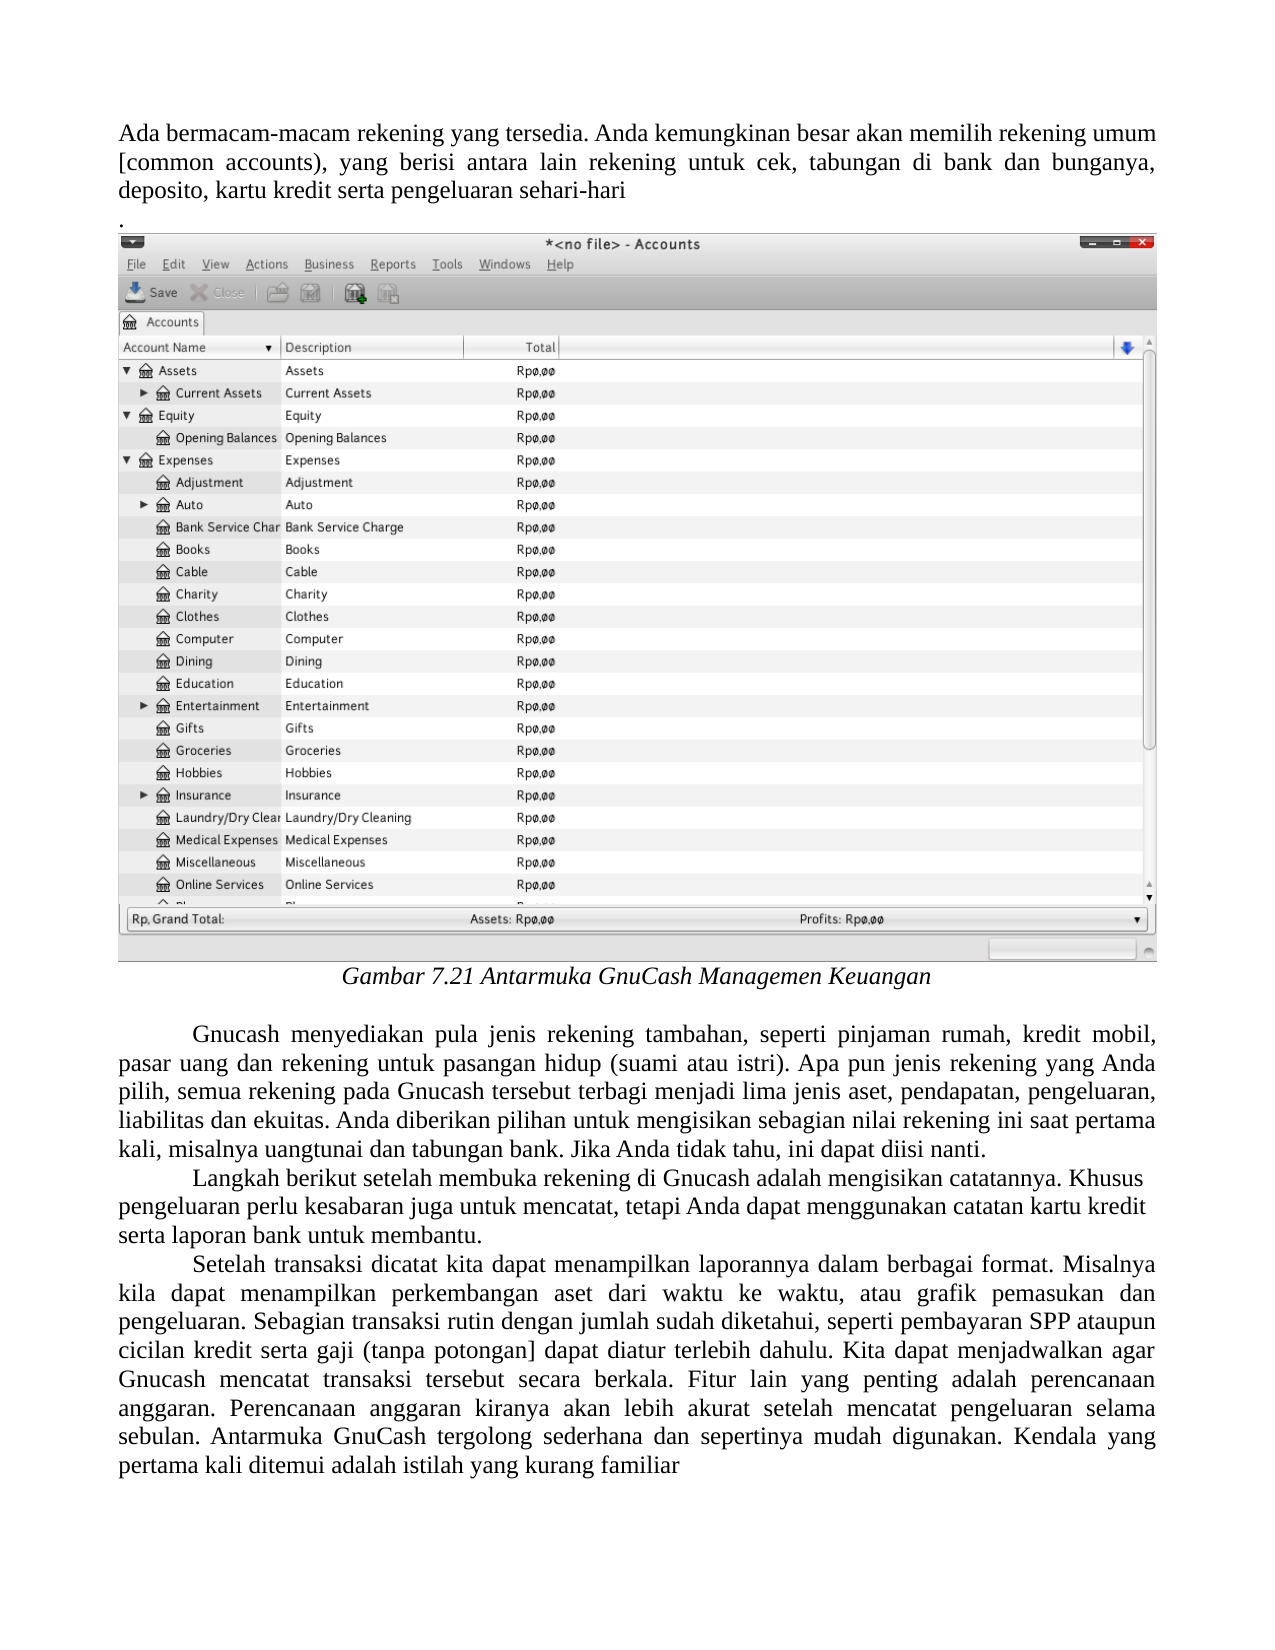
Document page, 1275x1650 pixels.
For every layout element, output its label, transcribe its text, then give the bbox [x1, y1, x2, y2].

text Ada bermacam-macam rekening yang tersedia. Anda kemungkinan besar akan memilih rekening umum [common accounts), yang berisi antara lain rekening untuk cek, tabungan di bank dan bunganya, deposito, kartu kredit serta pengeluaran sehari-hari [118, 118, 1157, 204]
text Gambar 7.21 Antarmuka GnuCash Managemen Keuangan [118, 962, 1157, 990]
picture [118, 233, 1157, 962]
text Langkah berikut setelah membuka rekening di Gnucash adalah mengisikan catatannya. Khusus pengeluaran perlu kesabaran juga untuk mencatat, tetapi Anda dapat menggunakan catatan kartu kredit serta laporan bank untuk membantu. [118, 1163, 1157, 1249]
text Gnucash menyediakan pula jenis rekening tambahan, seperti pinjaman rumah, kredit mobil, pasar uang dan rekening untuk pasangan hidup (suami atau istri). Apa pun jenis rekening yang Anda pilih, semua rekening pada Gnucash tersebut terbagi menjadi lima jenis aset, pendapatan, pengeluaran, liabilitas dan ekuitas. Anda diberikan pilihan untuk mengisikan sebagian nilai rekening ini saat pertama kali, misalnya uangtunai dan tabungan bank. Jika Anda tidak tahu, ini dapat diisi nanti. [118, 1019, 1157, 1163]
text Setelah transaksi dicatat kita dapat menampilkan laporannya dalam berbagai format. Misalnya kila dapat menampilkan perkembangan aset dari waktu ke waktu, atau grafik pemasukan dan pengeluaran. Sebagian transaksi rutin dengan jumlah sudah diketahui, seperti pembayaran SPP ataupun cicilan kredit serta gaji (tanpa potongan] dapat diatur terlebih dahulu. Kita dapat menjadwalkan agar Gnucash mencatat transaksi tersebut secara berkala. Fitur lain yang penting adalah perencanaan anggaran. Perencanaan anggaran kiranya akan lebih akurat setelah mencatat pengeluaran selama sebulan. Antarmuka GnuCash tergolong sederhana dan sepertinya mudah digunakan. Kendala yang pertama kali ditemui adalah istilah yang kurang familiar [118, 1249, 1157, 1479]
text . [118, 204, 1157, 233]
